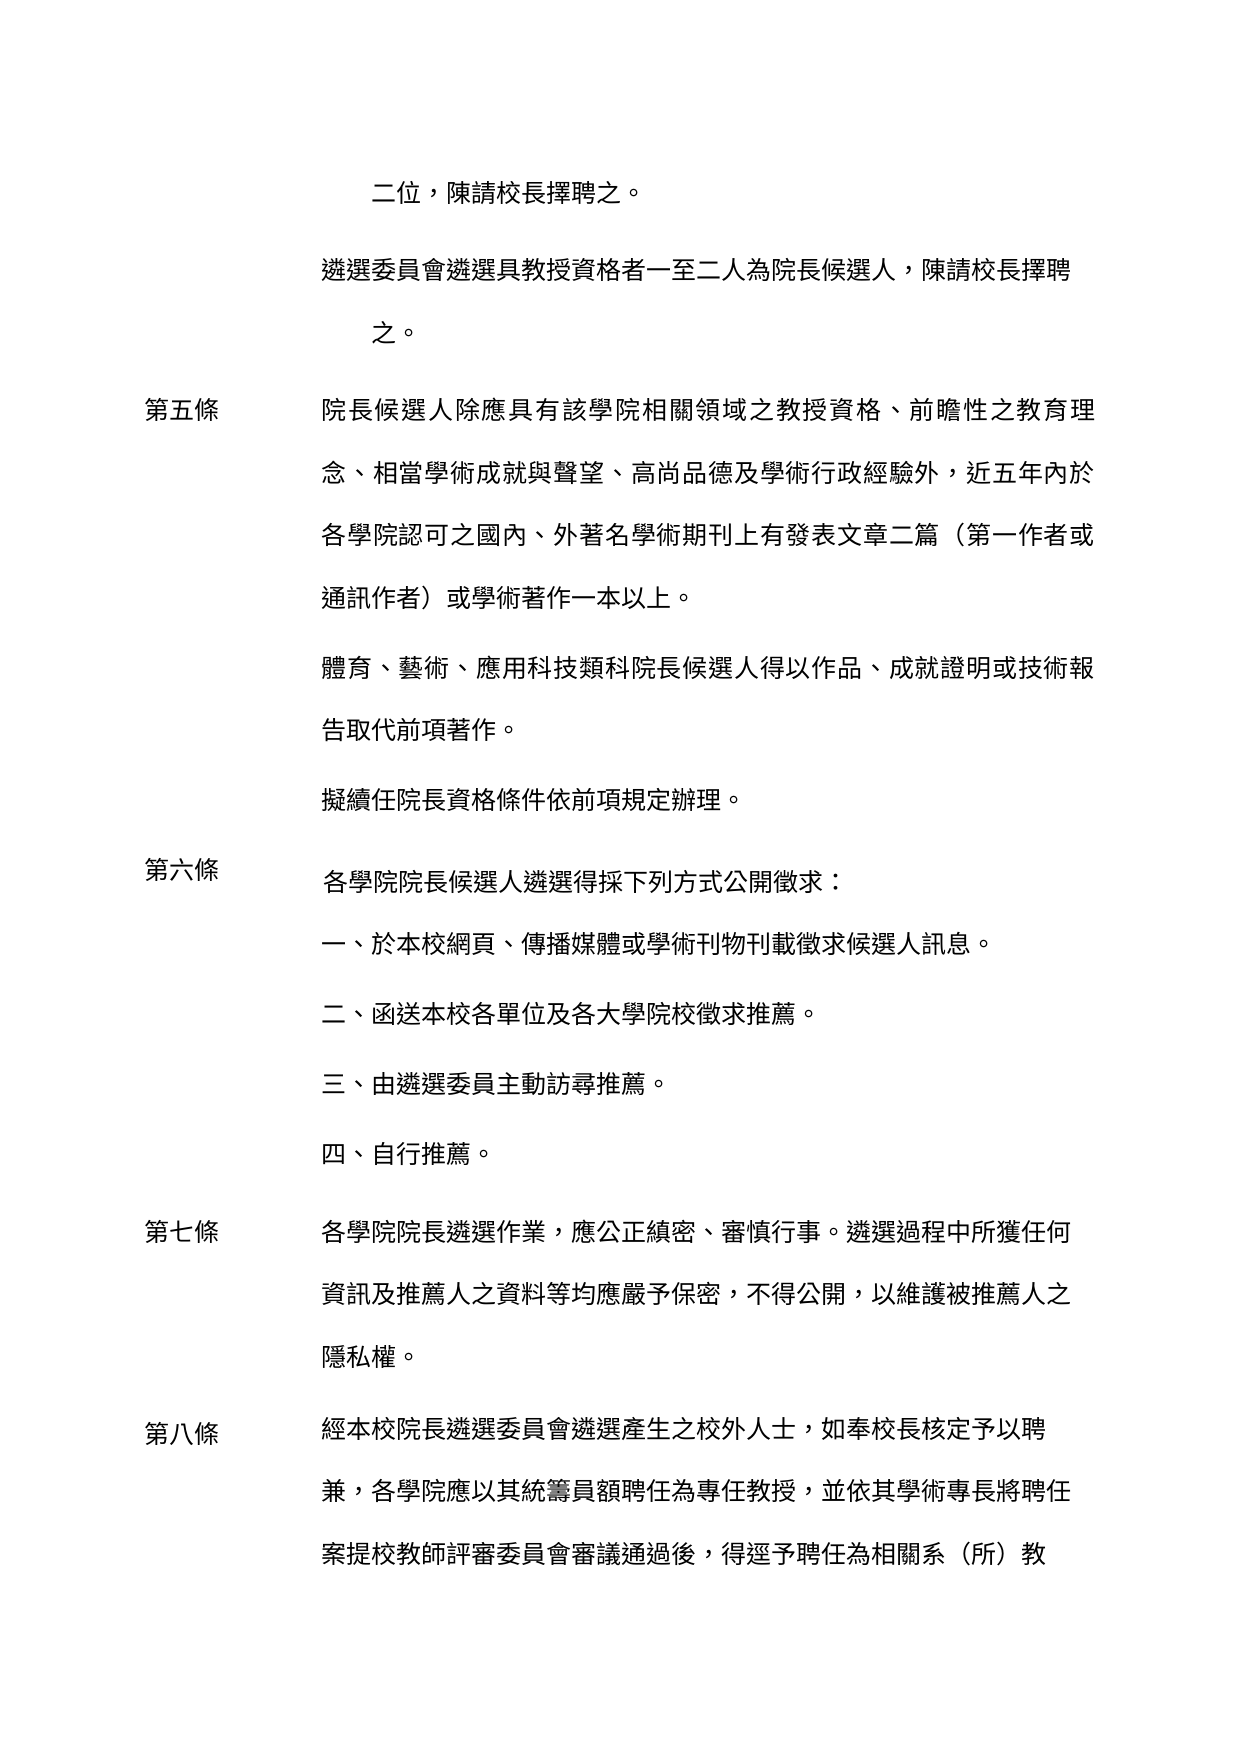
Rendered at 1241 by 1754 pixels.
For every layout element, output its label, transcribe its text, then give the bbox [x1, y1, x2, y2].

table_cell 各學院院長遴選作業，應公正縝密、審慎行事。遴選過程中所獲任何資訊及推薦人之資料等均應嚴予保密，不得公開，以維護被推薦人之隱私權。 [310, 1181, 1107, 1383]
table_cell 院長候選人除應具有該學院相關領域之教授資格、前瞻性之教育理念、相當學術成就與聲望、高尚品德及學術行政經驗外，近五年內於各學院認可之國內、外著名學術期刊上有發表文章二篇（第一作者或通訊作者）或學術著作一本以上。 體育、藝術、應用科技類科院長候選人得以作品、成就證明或技術報告取代前項著作。 擬續任院長資格條件依前項規定辦理。 [310, 360, 1107, 820]
table_cell 第八條 [133, 1384, 310, 1573]
table_cell 第五條 [133, 360, 310, 820]
table_cell 各學院院長候選人遴選得採下列方式公開徵求： 一、於本校網頁、傳播媒體或學術刊物刊載徵求候選人訊息。 二、函送本校各單位及各大學院校徵求推薦。 三、由遴選委員主動訪尋推薦。 四、自行推薦。 [310, 820, 1107, 1181]
table_cell [133, 142, 310, 360]
table_cell 經本校院長遴選委員會遴選產生之校外人士，如奉校長核定予以聘兼，各學院應以其統籌員額聘任為專任教授，並依其學術專長將聘任案提校教師評審委員會審議通過後，得逕予聘任為相關系（所）教 [310, 1384, 1107, 1573]
table_cell 二位，陳請校長擇聘之。 遴選委員會遴選具教授資格者一至二人為院長候選人，陳請校長擇聘之。 [310, 142, 1107, 360]
table_cell 第七條 [133, 1181, 310, 1383]
table_cell 第六條 [133, 820, 310, 1181]
